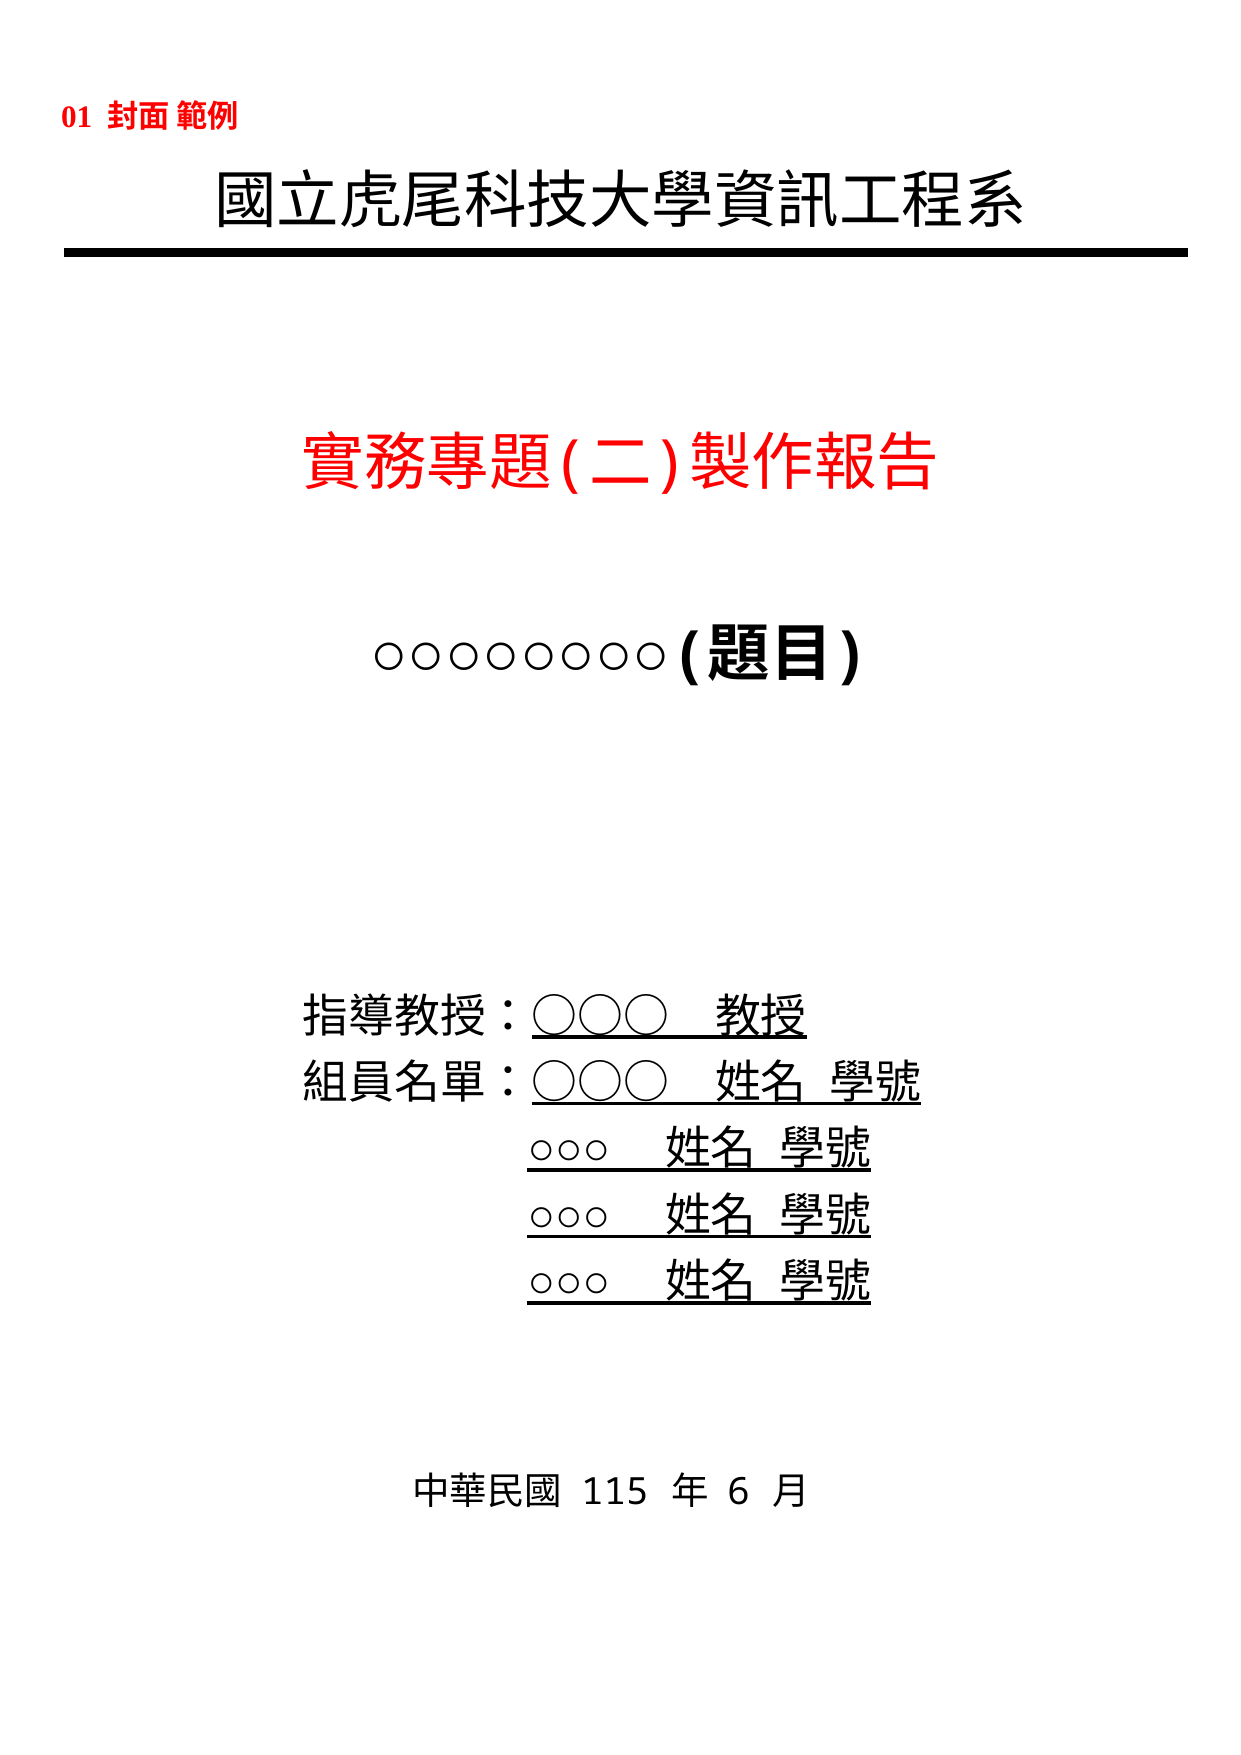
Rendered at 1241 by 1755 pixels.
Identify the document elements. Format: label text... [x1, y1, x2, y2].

text ○○○ 姓名 學號 [527, 1112, 1063, 1178]
text 國立虎尾科技大學資訊工程系 [177, 150, 1063, 241]
text ○○○○○○○○(題目) [177, 603, 1063, 694]
text 組員名單：○○○ 姓名 學號 [302, 1045, 1063, 1112]
text ○○○ 姓名 學號 [527, 1245, 1063, 1311]
text 實務專題(二)製作報告 [177, 412, 1063, 503]
text 中華民國 115 年 6 月 [177, 1461, 1063, 1516]
text 指導教授：○○○ 教授 [302, 979, 1063, 1045]
text ○○○ 姓名 學號 [527, 1178, 1063, 1245]
